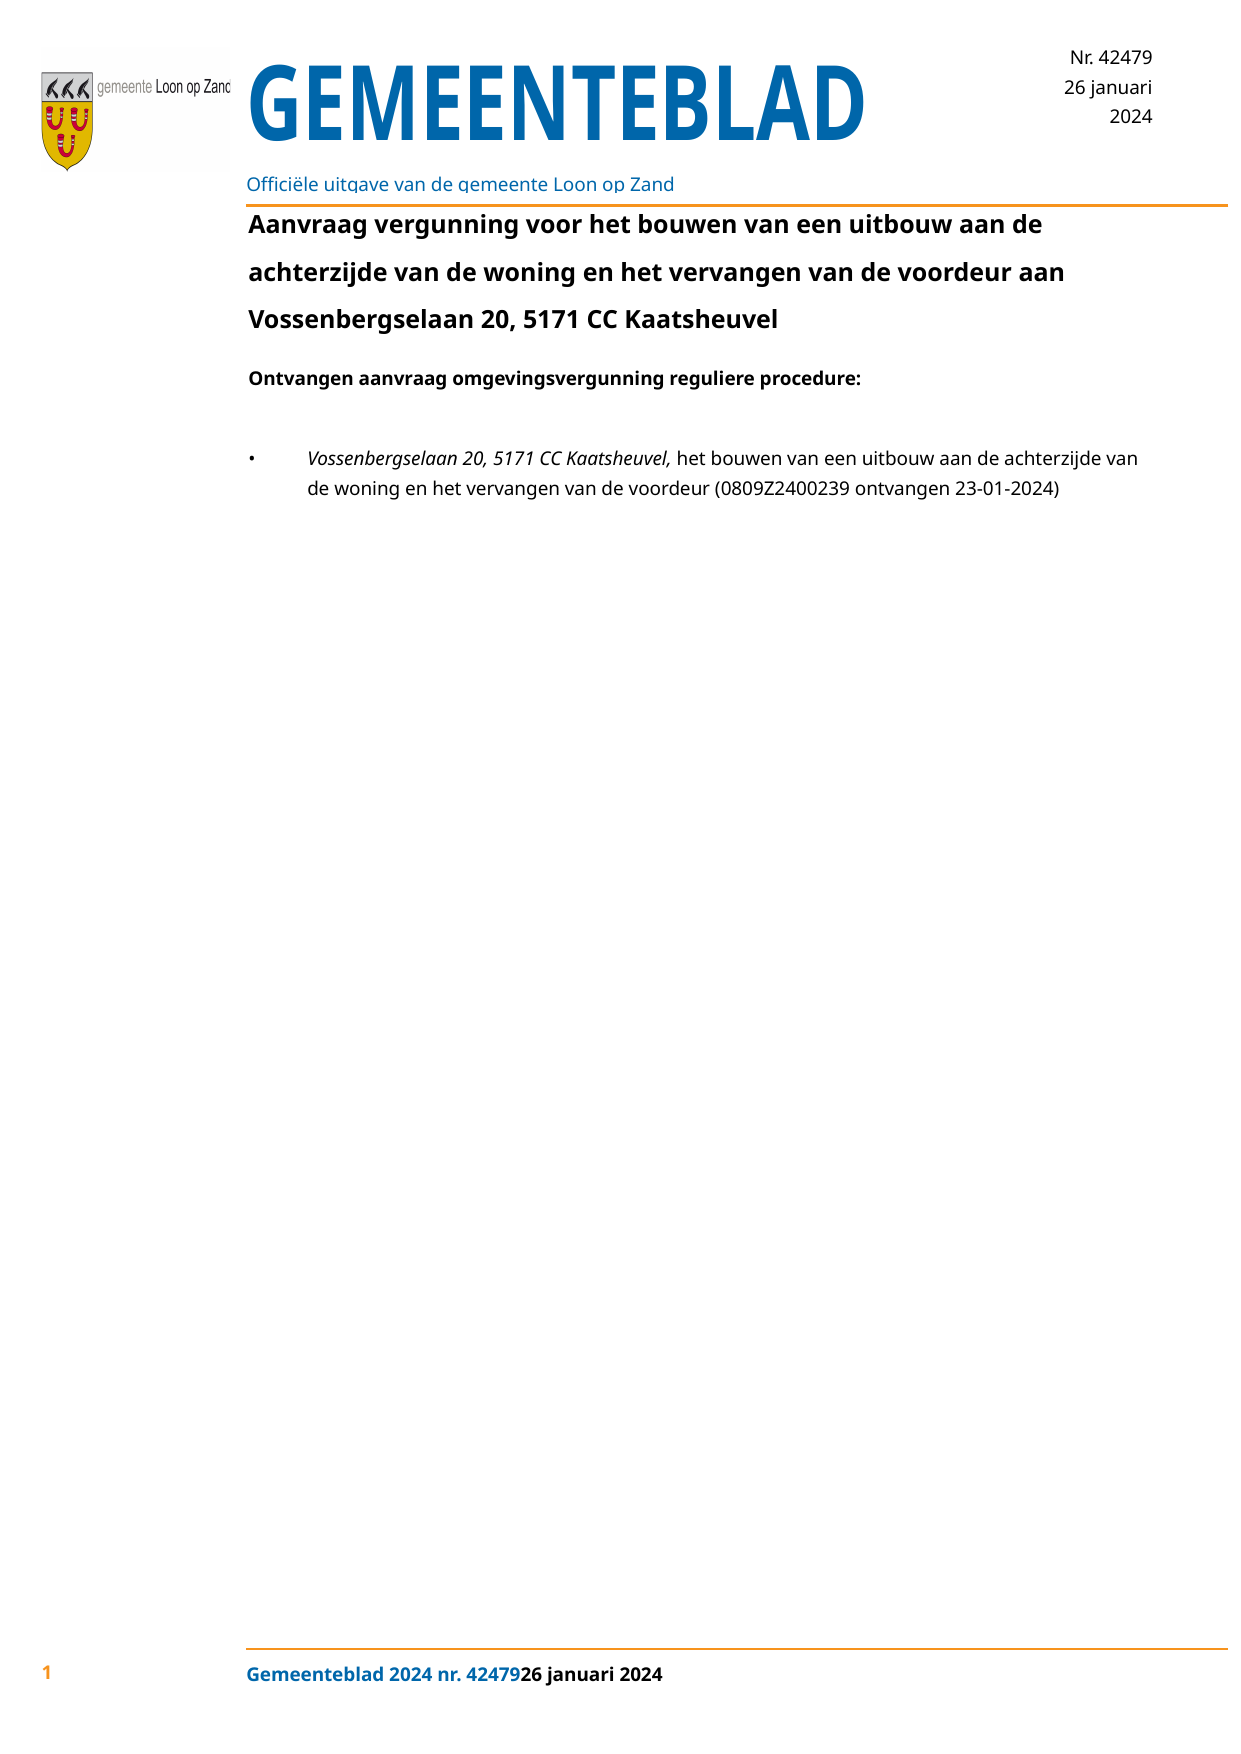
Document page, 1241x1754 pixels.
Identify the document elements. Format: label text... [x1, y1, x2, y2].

text Aanvraag vergunning voor het bouwen van een uitbouw aan de achterzijde van de woning en het vervangen van de voordeur aan Vossenbergselaan 20, 5171 CC Kaatsheuvel [248, 207, 1152, 336]
list Vossenbergselaan 20, 5171 CC Kaatsheuvel, het bouwen van een uitbouw aan de achterzijde van de woning en het vervangen van de voordeur (0809Z2400239 ontvangen 23-01-2024) [248, 446, 1152, 501]
picture [41, 47, 231, 172]
text Ontvangen aanvraag omgevingsvergunning reguliere procedure: [248, 366, 1152, 391]
